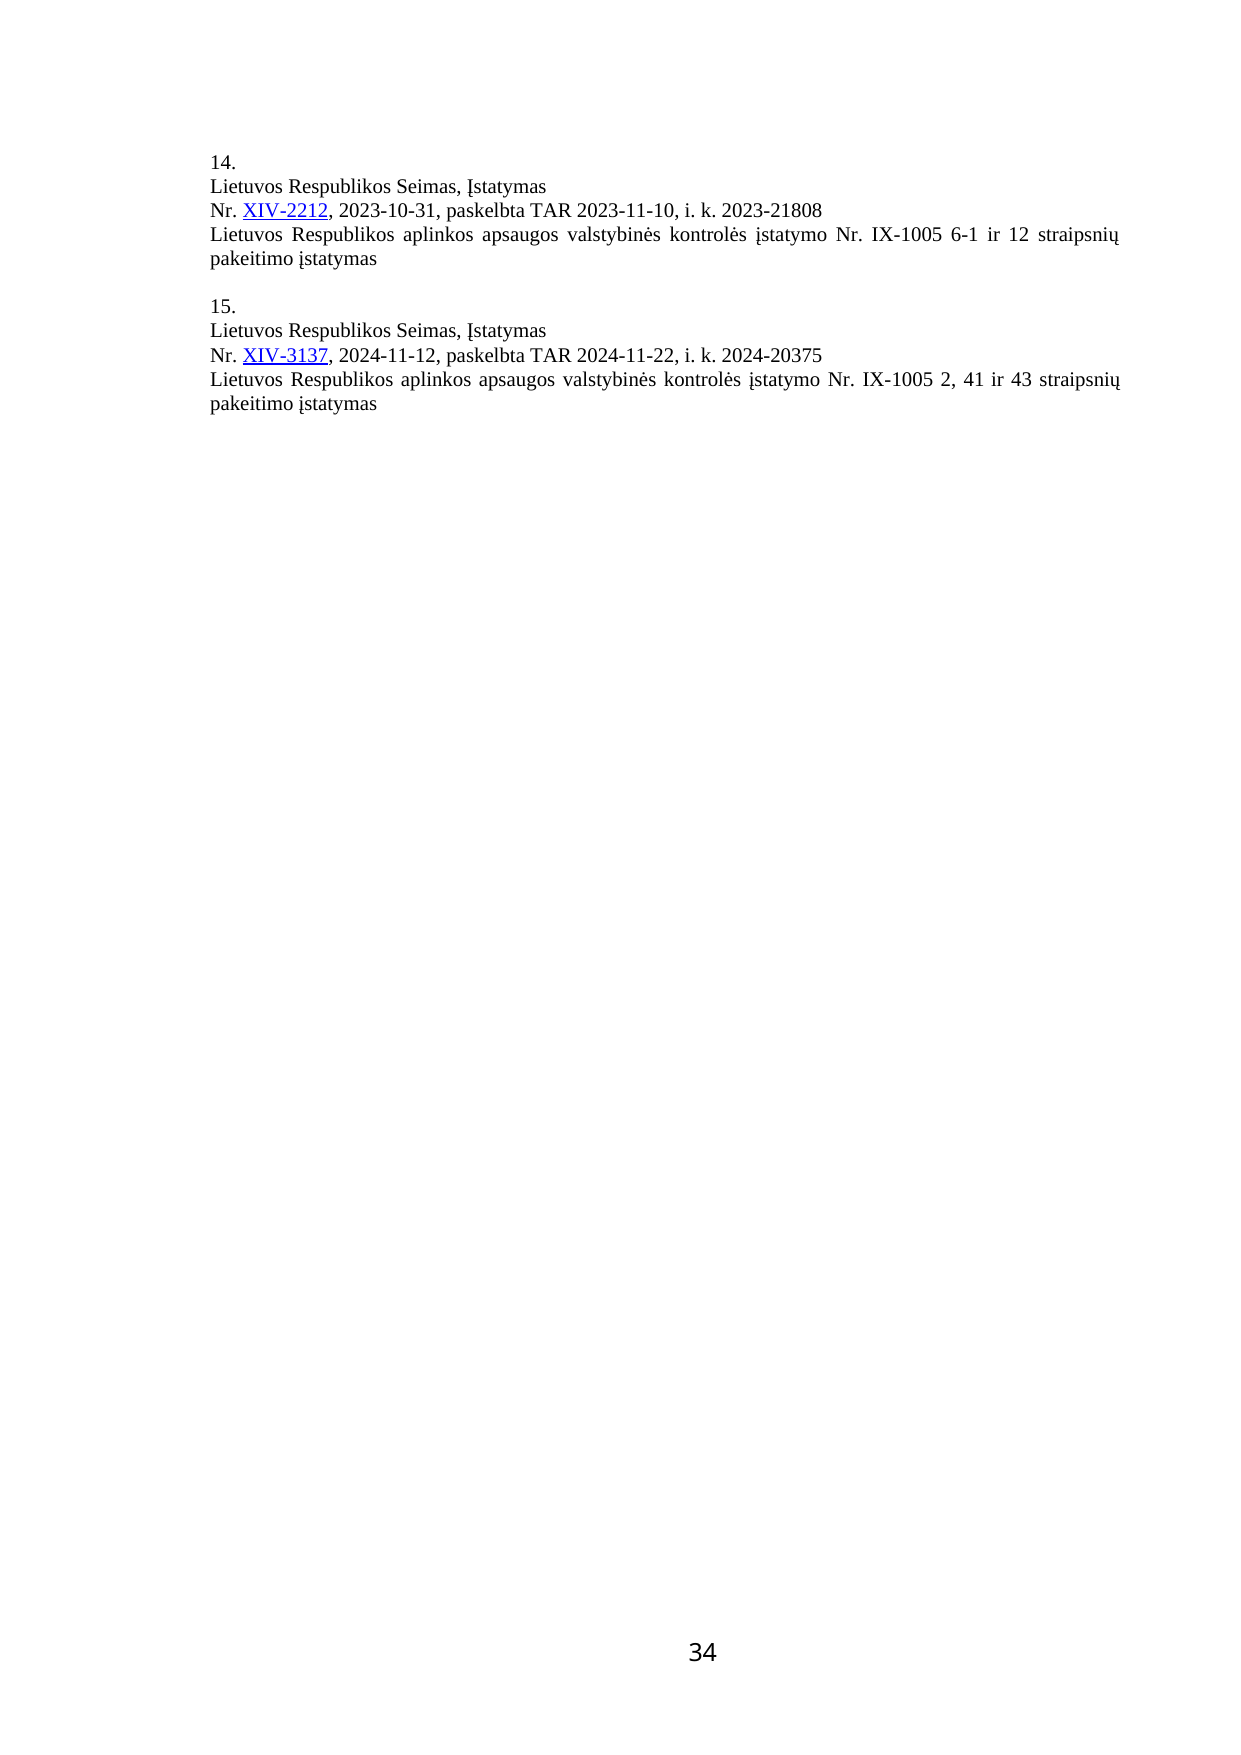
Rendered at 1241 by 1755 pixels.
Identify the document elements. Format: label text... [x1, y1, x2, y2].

text 14. [210, 150, 1120, 174]
text Lietuvos Respublikos Seimas, Įstatymas [210, 174, 1120, 198]
text Lietuvos Respublikos Seimas, Įstatymas [210, 318, 1120, 342]
text 15. [210, 294, 1120, 318]
text Lietuvos Respublikos aplinkos apsaugos valstybinės kontrolės įstatymo Nr. IX-1005 2, 41 ir 43 straipsnių pakeitimo įstatymas [210, 367, 1120, 415]
text Lietuvos Respublikos aplinkos apsaugos valstybinės kontrolės įstatymo Nr. IX-1005 6-1 ir 12 straipsnių pakeitimo įstatymas [210, 222, 1120, 270]
text Nr. XIV-2212, 2023-10-31, paskelbta TAR 2023-11-10, i. k. 2023-21808 [210, 198, 1120, 222]
text Nr. XIV-3137, 2024-11-12, paskelbta TAR 2024-11-22, i. k. 2024-20375 [210, 342, 1120, 367]
